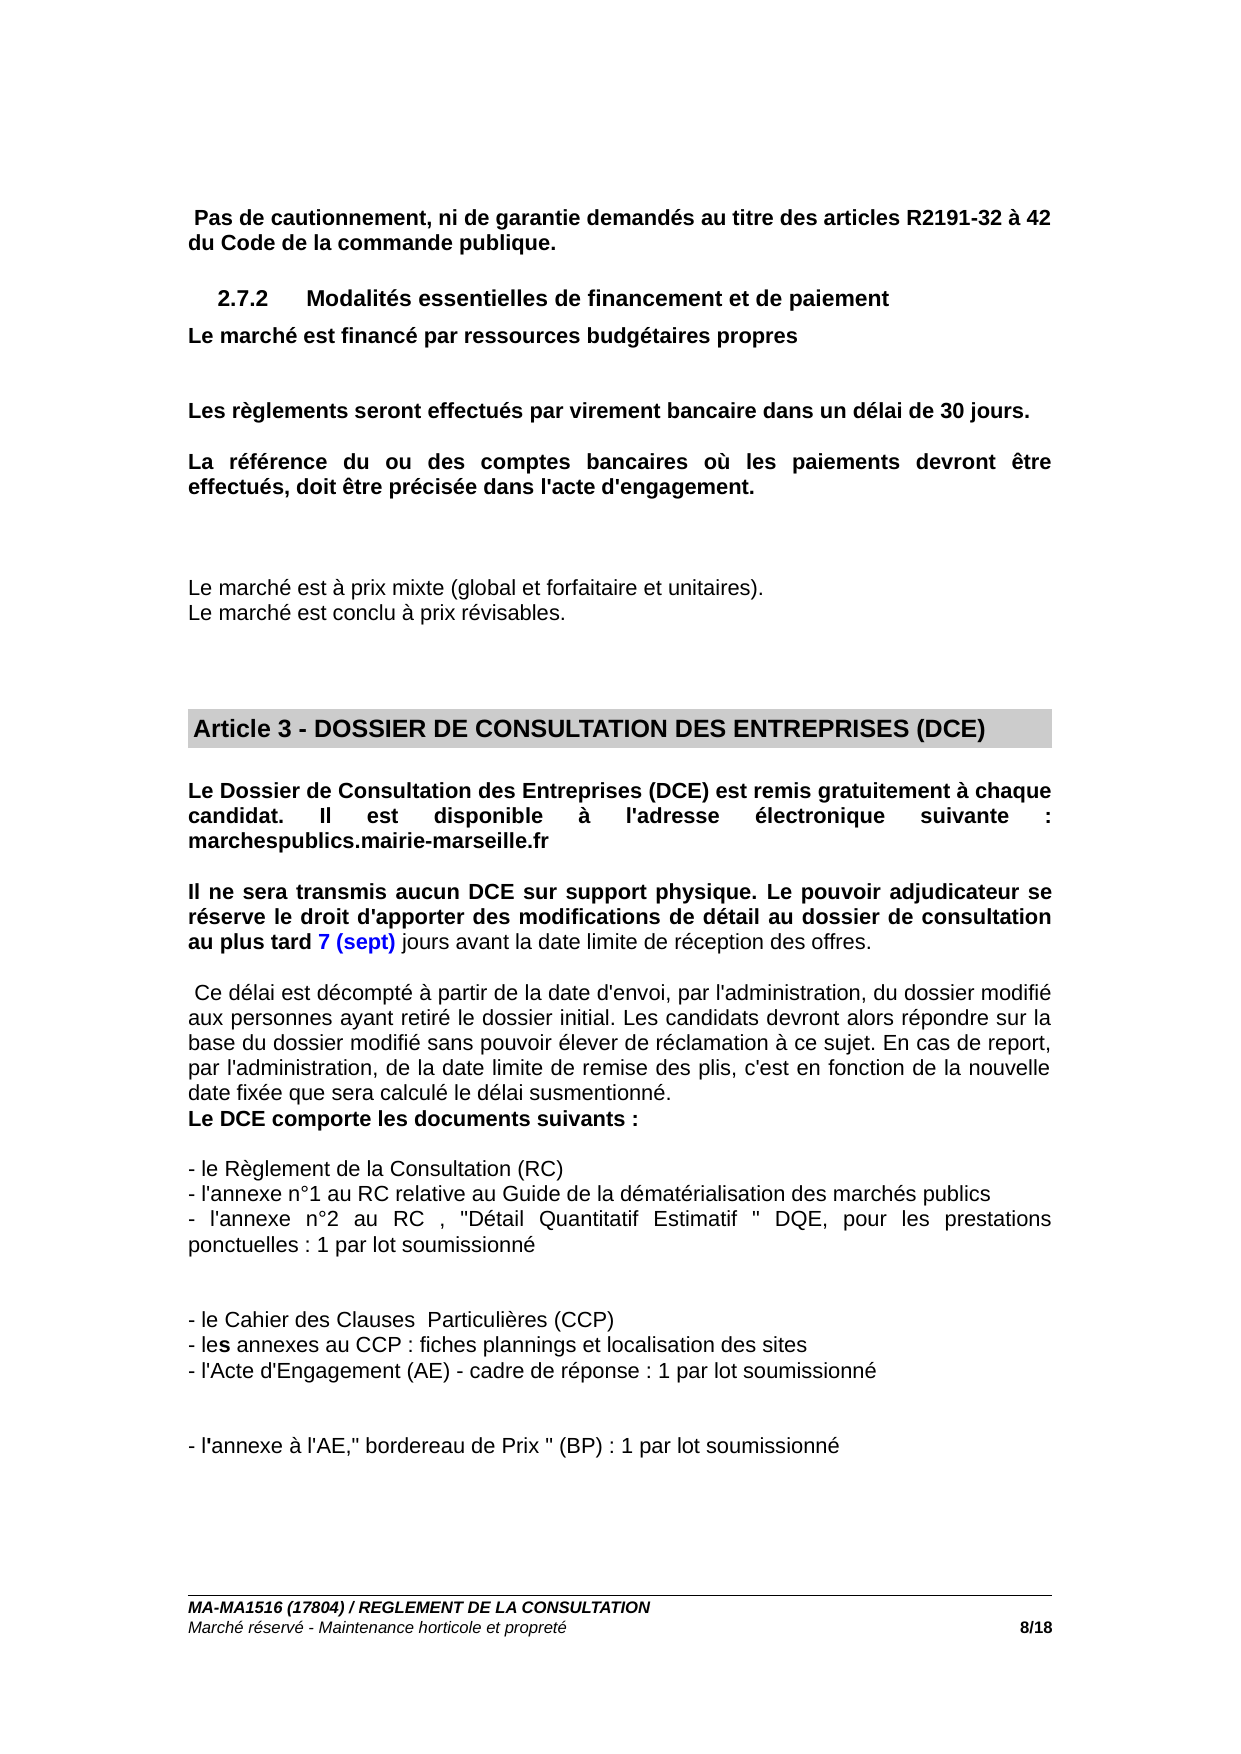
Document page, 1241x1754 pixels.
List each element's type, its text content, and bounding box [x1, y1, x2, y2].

text - l'annexe n°2 au RC , "Détail Quantitatif Estimatif " DQE, pour les prestations ponctuelles : 1 par lot soumissionné [188, 1206, 1052, 1257]
text - l'annexe à l'AE," bordereau de Prix " (BP) : 1 par lot soumissionné [188, 1433, 1052, 1458]
text Il ne sera transmis aucun DCE sur support physique. Le pouvoir adjudicateur se réserve le droit d'apporter des modifications de détail au dossier de consultation au plus tard 7 (sept) jours avant la date limite de réception des offres. [188, 879, 1052, 954]
text - le Règlement de la Consultation (RC) [188, 1156, 1052, 1181]
subtitle Modalités essentielles de financement et de paiement [188, 284, 1052, 311]
text - le Cahier des Clauses Particulières (CCP) [188, 1307, 1052, 1332]
text Ce délai est décompté à partir de la date d'envoi, par l'administration, du dossier modifié aux personnes ayant retiré le dossier initial. Les candidats devront alors répondre sur la base du dossier modifié sans pouvoir élever de réclamation à ce sujet. En cas de report, par l'administration, de la date limite de remise des plis, c'est en fonction de la nouvelle date fixée que sera calculé le délai susmentionné. [188, 979, 1052, 1106]
text Le marché est à prix mixte (global et forfaitaire et unitaires). [188, 575, 1052, 600]
text Le DCE comporte les documents suivants : [188, 1106, 1052, 1131]
text Les règlements seront effectués par virement bancaire dans un délai de 30 jours. [188, 398, 1052, 423]
text - l'Acte d'Engagement (AE) - cadre de réponse : 1 par lot soumissionné [188, 1358, 1052, 1383]
text La référence du ou des comptes bancaires où les paiements devront être effectués, doit être précisée dans l'acte d'engagement. [188, 449, 1052, 499]
text Le Dossier de Consultation des Entreprises (DCE) est remis gratuitement à chaque candidat. Il est disponible à l'adresse électronique suivante : marchespublics.mairie-marseille.fr [188, 778, 1052, 853]
text Le marché est conclu à prix révisables. [188, 600, 1052, 625]
text - les annexes au CCP : fiches plannings et localisation des sites [188, 1332, 1052, 1358]
text Le marché est financé par ressources budgétaires propres [188, 323, 1052, 348]
text - l'annexe n°1 au RC relative au Guide de la dématérialisation des marchés publics [188, 1181, 1052, 1206]
subtitle DOSSIER DE CONSULTATION DES ENTREPRISES (DCE) [190, 712, 1050, 746]
text Pas de cautionnement, ni de garantie demandés au titre des articles R2191-32 à 42 du Code de la commande publique. [188, 204, 1052, 255]
